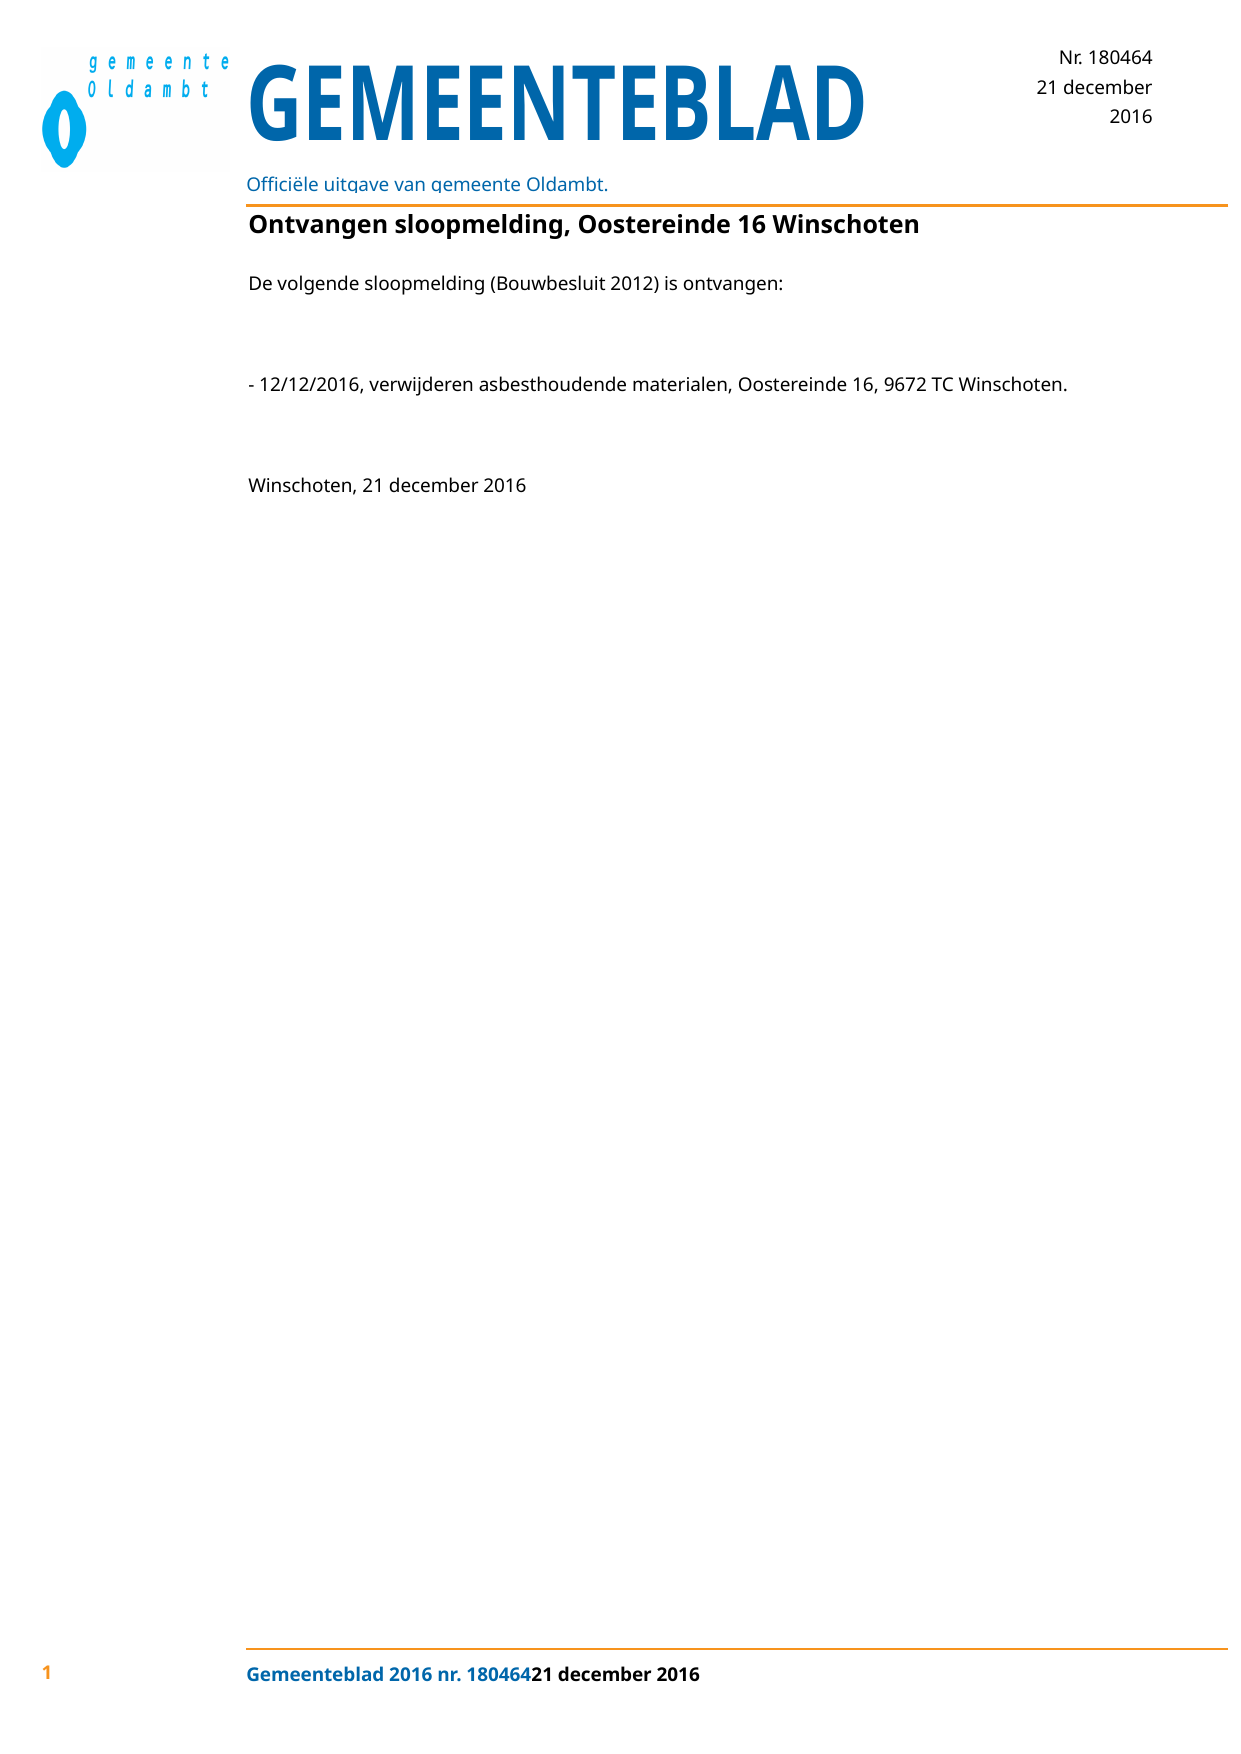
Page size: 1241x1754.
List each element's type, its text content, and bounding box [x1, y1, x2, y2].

text Winschoten, 21 december 2016 [248, 472, 1152, 498]
text - 12/12/2016, verwijderen asbesthoudende materialen, Oostereinde 16, 9672 TC Winschoten. [248, 371, 1152, 397]
picture [41, 47, 231, 172]
text De volgende sloopmelding (Bouwbesluit 2012) is ontvangen: [248, 270, 1152, 296]
text Ontvangen sloopmelding, Oostereinde 16 Winschoten [248, 207, 1152, 241]
